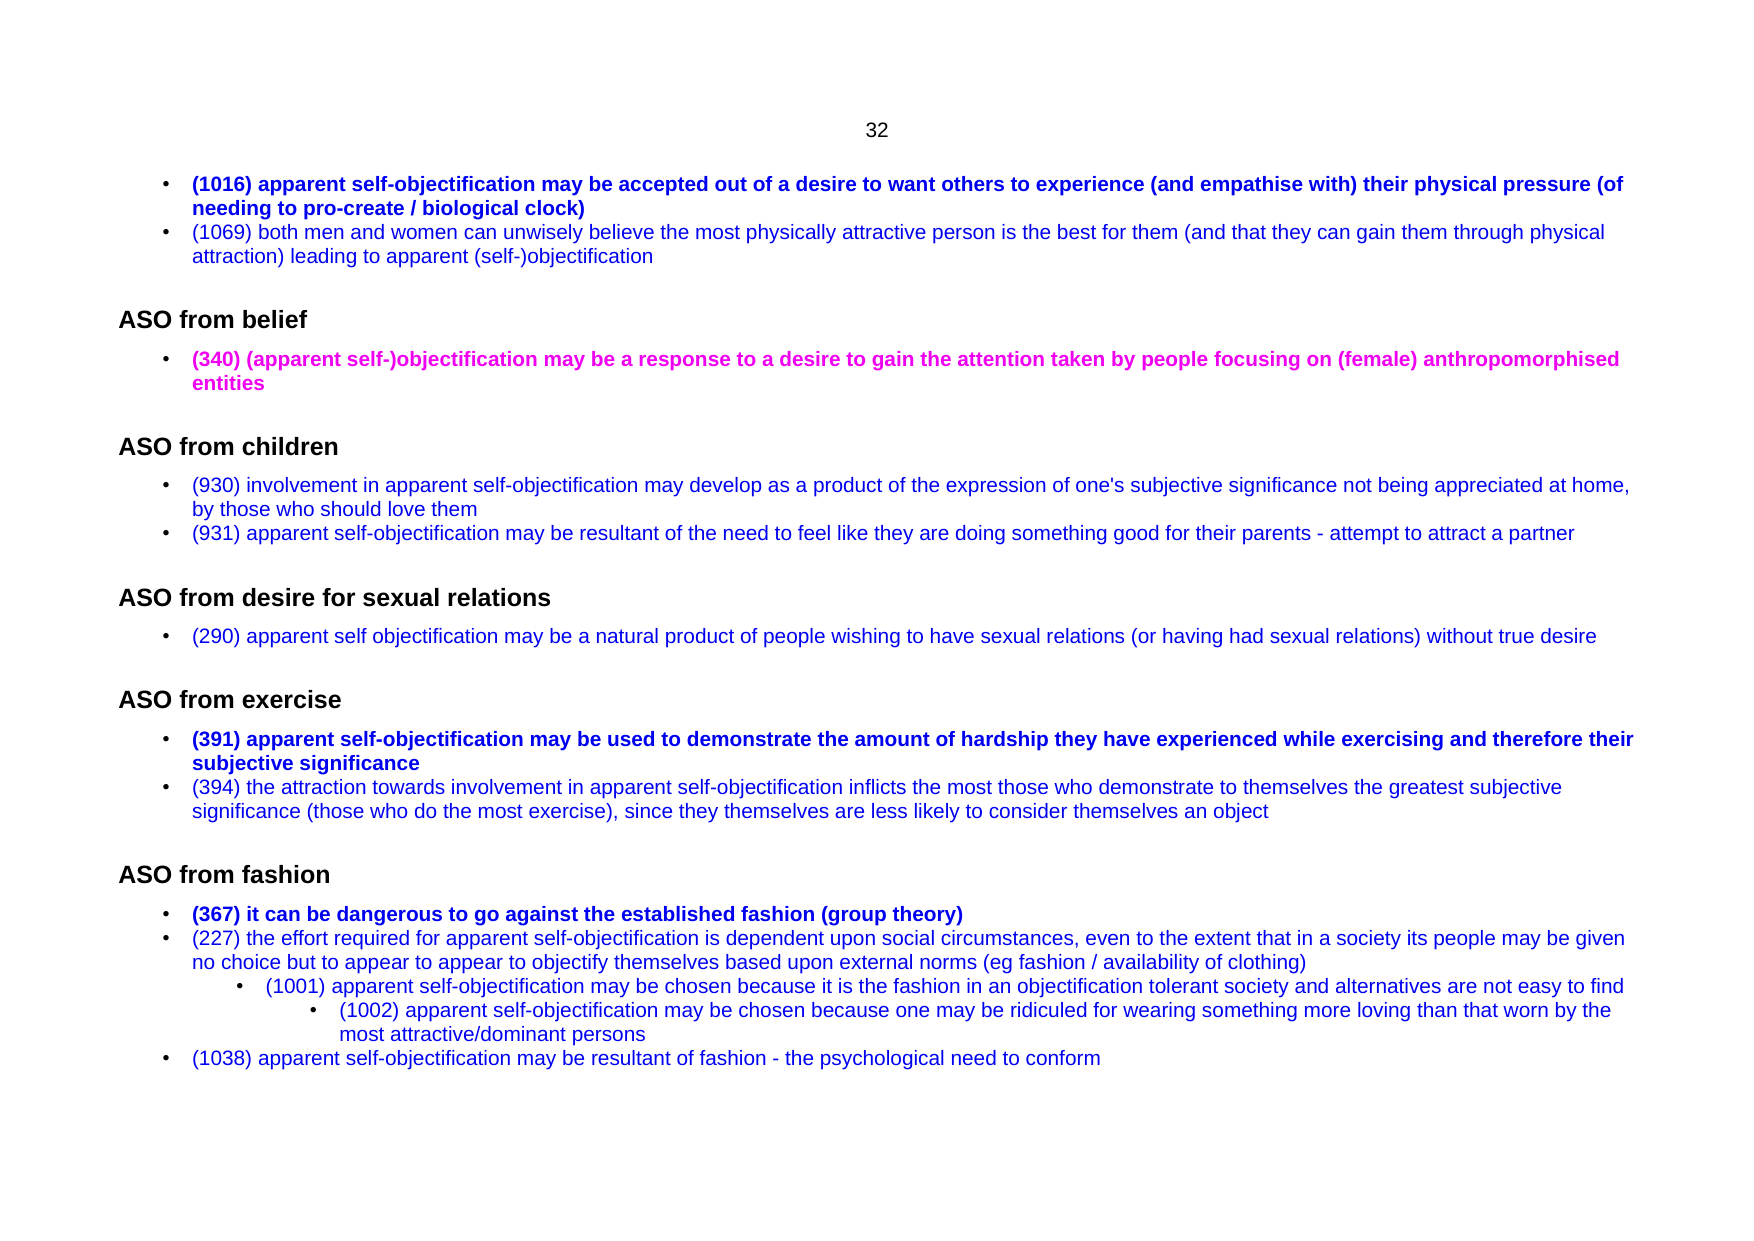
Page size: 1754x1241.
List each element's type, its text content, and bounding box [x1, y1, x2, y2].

list (931) apparent self-objectification may be resultant of the need to feel like they are doing something good for their parents - attempt to attract a partner [162, 521, 1636, 545]
subtitle ASO from fashion [118, 860, 1636, 889]
list (1069) both men and women can unwisely believe the most physically attractive person is the best for them (and that they can gain them through physical attraction) leading to apparent (self-)objectification [162, 219, 1636, 268]
list (1038) apparent self-objectification may be resultant of fashion - the psychological need to conform [162, 1046, 1636, 1070]
list (290) apparent self objectification may be a natural product of people wishing to have sexual relations (or having had sexual relations) without true desire [162, 624, 1636, 648]
subtitle ASO from belief [118, 305, 1636, 334]
list (340) (apparent self-)objectification may be a response to a desire to gain the attention taken by people focusing on (female) anthropomorphised entities [162, 346, 1636, 394]
list (394) the attraction towards involvement in apparent self-objectification inflicts the most those who demonstrate to themselves the greatest subjective significance (those who do the most exercise), since they themselves are less likely to consider themselves an object [162, 775, 1636, 823]
subtitle ASO from desire for sexual relations [118, 583, 1636, 611]
subtitle ASO from children [118, 432, 1636, 461]
list (930) involvement in apparent self-objectification may develop as a product of the expression of one's subjective significance not being appreciated at home, by those who should love them [162, 473, 1636, 521]
list (391) apparent self-objectification may be used to demonstrate the amount of hardship they have experienced while exercising and therefore their subjective significance [162, 727, 1636, 775]
list (367) it can be dangerous to go against the established fashion (group theory) [162, 902, 1636, 926]
list (1016) apparent self-objectification may be accepted out of a desire to want others to experience (and empathise with) their physical pressure (of needing to pro-create / biological clock) [162, 172, 1636, 219]
subtitle ASO from exercise [118, 686, 1636, 714]
list (1002) apparent self-objectification may be chosen because one may be ridiculed for wearing something more loving than that worn by the most attractive/dominant persons [309, 998, 1636, 1046]
list (227) the effort required for apparent self-objectification is dependent upon social circumstances, even to the extent that in a society its people may be given no choice but to appear to appear to objectify themselves based upon external norms (eg fashion / availability of clothing) [162, 926, 1636, 974]
list (1001) apparent self-objectification may be chosen because it is the fashion in an objectification tolerant society and alternatives are not easy to find [236, 974, 1636, 998]
